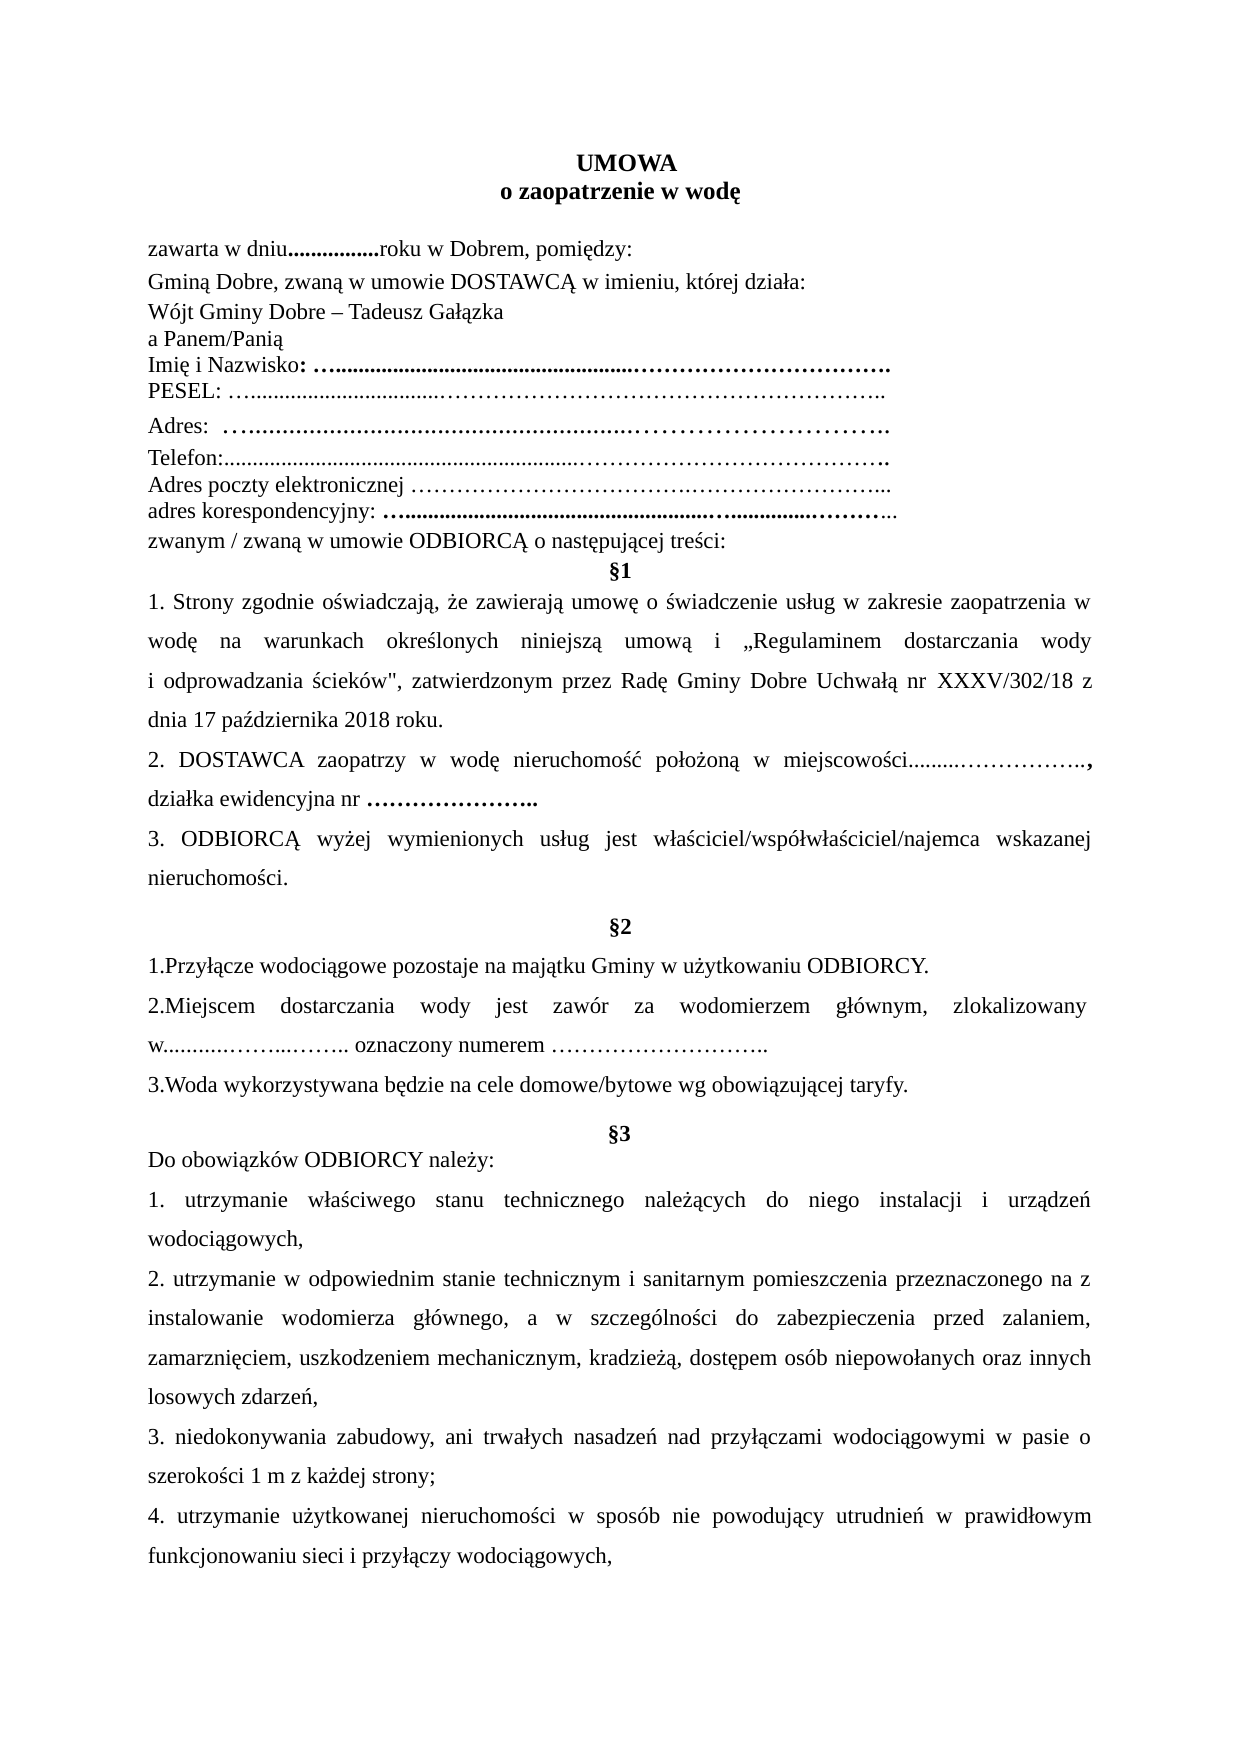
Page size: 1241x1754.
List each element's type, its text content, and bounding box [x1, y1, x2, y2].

text §1 [148, 557, 1093, 584]
text §3 [148, 1120, 1091, 1146]
text Wójt Gminy Dobre – Tadeusz Gałązka [148, 298, 1093, 325]
text Telefon:..............................................................………………………………….. [148, 439, 1093, 471]
text Adres: ….........................................................……………………….. [148, 408, 1093, 439]
text o zaopatrzenie w wodę [148, 176, 1093, 205]
text Adres poczty elektronicznej ……………………………….……………………... [148, 471, 1093, 497]
text a Panem/Panią [148, 325, 1093, 351]
text §2 [148, 913, 1093, 939]
text 1. utrzymanie właściwego stanu technicznego należących do niego instalacji i urządzeń wodociągowych, [148, 1186, 1093, 1252]
text 1.Przyłącze wodociągowe pozostaje na majątku Gminy w użytkowaniu ODBIORCY. [148, 952, 1093, 979]
text adres korespondencyjny: ….....................................................…..............………... zwanym / zwaną w umowie ODBIORCĄ o następującej treści: [148, 497, 1240, 554]
text 3.Woda wykorzystywana będzie na cele domowe/bytowe wg obowiązującej taryfy. [148, 1071, 1093, 1097]
text 2. DOSTAWCA zaopatrzy w wodę nieruchomość położoną w miejscowości.........…………….., działka ewidencyjna nr ………………….. [148, 746, 1093, 811]
text 2. utrzymanie w odpowiednim stanie technicznym i sanitarnym pomieszczenia przeznaczonego na z instalowanie wodomierza głównego, a w szczególności do zabezpieczenia przed zalaniem, zamarznięciem, uszkodzeniem mechanicznym, kradzieżą, dostępem osób niepowołanych oraz innych losowych zdarzeń, [148, 1265, 1093, 1410]
text 3. niedokonywania zabudowy, ani trwałych nasadzeń nad przyłączami wodociągowymi w pasie o szerokości 1 m z każdej strony; [148, 1423, 1093, 1489]
text Imię i Nazwisko: …....................................................……………………………. [148, 351, 1093, 377]
text PESEL: ….................................………………………………………………….. [148, 377, 1093, 408]
text 4. utrzymanie użytkowanej nieruchomości w sposób nie powodujący utrudnień w prawidłowym funkcjonowaniu sieci i przyłączy wodociągowych, [148, 1502, 1093, 1568]
text UMOWA [148, 148, 1093, 176]
text Do obowiązków ODBIORCY należy: [148, 1146, 1093, 1173]
text Gminą Dobre, zwaną w umowie DOSTAWCĄ w imieniu, której działa: [148, 268, 1088, 294]
text 1. Strony zgodnie oświadczają, że zawierają umowę o świadczenie usług w zakresie zaopatrzenia w wodę na warunkach określonych niniejszą umową i „Regulaminem dostarczania wody i odprowadzania ścieków", zatwierdzonym przez Radę Gminy Dobre Uchwałą nr XXXV/302/18 z dnia 17 października 2018 roku. [148, 588, 1093, 732]
text zawarta w dniu................roku w Dobrem, pomiędzy: [148, 235, 1088, 261]
text 3. ODBIORCĄ wyżej wymienionych usług jest właściciel/współwłaściciel/najemca wskazanej nieruchomości. [148, 825, 1093, 891]
text 2.Miejscem dostarczania wody jest zawór za wodomierzem głównym, zlokalizowany w.. ……...…….. oznaczony numerem ……………………….. [148, 992, 1088, 1058]
